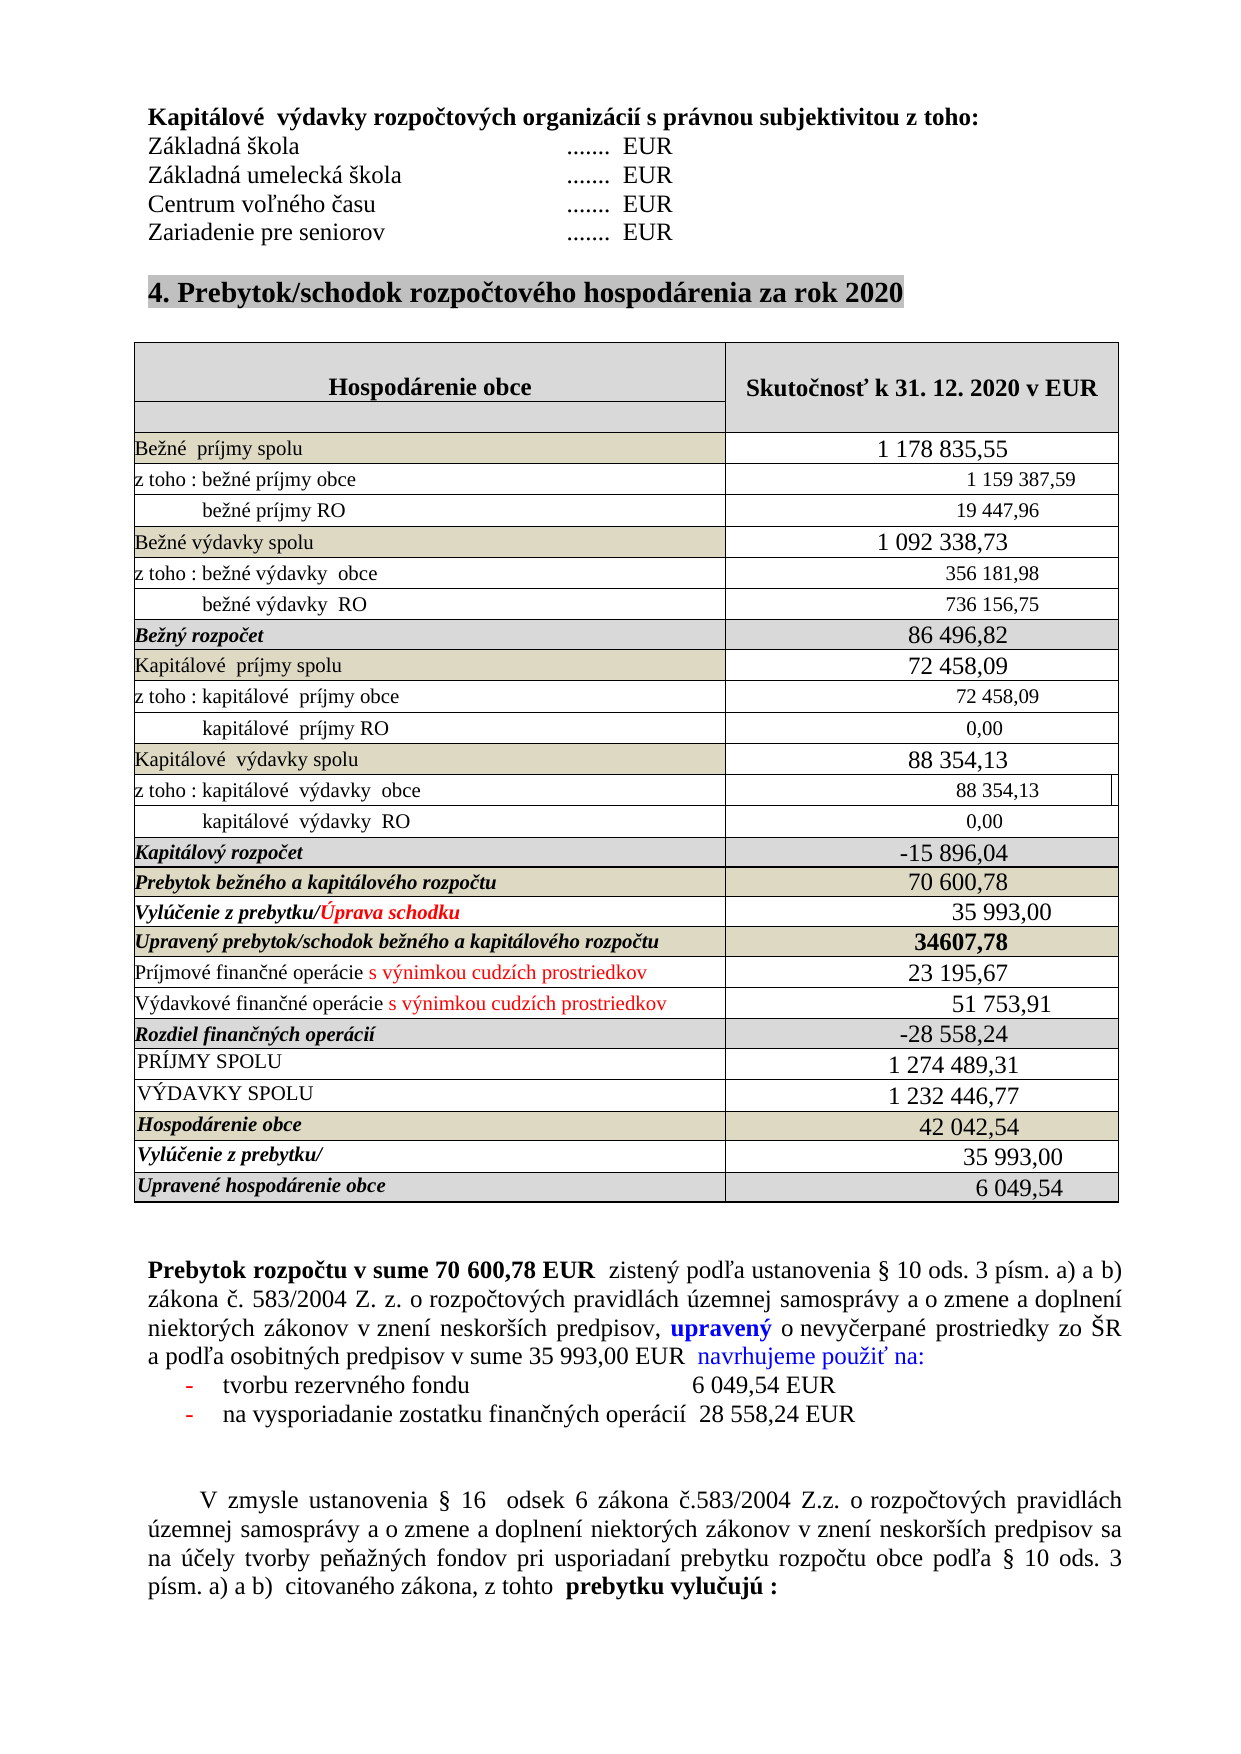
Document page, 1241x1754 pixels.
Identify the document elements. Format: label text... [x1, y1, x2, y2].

text Základná umelecká škola ....... EUR [148, 160, 1122, 189]
table_cell 1 092 338,73 [726, 527, 1118, 557]
table_cell [135, 402, 725, 432]
table_cell Príjmové finančné operácie s výnimkou cudzích prostriedkov [135, 957, 725, 987]
table_cell 23 195,67 [726, 957, 1118, 987]
table_cell -28 558,24 [726, 1019, 1118, 1048]
table_cell z toho : bežné výdavky obce [135, 558, 725, 588]
table_cell VÝDAVKY SPOLU [135, 1080, 725, 1111]
text V zmysle ustanovenia § 16 odsek 6 zákona č.583/2004 Z.z. o rozpočtových pravidlách územnej samosprávy a o zmene a doplnení niektorých zákonov v znení neskorších predpisov sa na účely tvorby peňažných fondov pri usporiadaní prebytku rozpočtu obce podľa § 10 ods. 3 písm. a) a b) citovaného zákona, z tohto prebytku vylučujú : [148, 1485, 1122, 1600]
table_cell Výdavkové finančné operácie s výnimkou cudzích prostriedkov [135, 988, 725, 1018]
table_cell Kapitálové príjmy spolu [135, 650, 725, 680]
table_cell bežné výdavky RO [135, 589, 725, 619]
table_cell Prebytok bežného a kapitálového rozpočtu [135, 868, 725, 896]
table_cell Bežné výdavky spolu [135, 527, 725, 557]
table_cell Rozdiel finančných operácií [135, 1019, 725, 1048]
table_cell [1112, 775, 1118, 805]
table_cell Bežný rozpočet [135, 620, 725, 649]
table_cell z toho : kapitálové príjmy obce [135, 681, 725, 712]
table_cell Kapitálový rozpočet [135, 838, 725, 866]
text Centrum voľného času ....... EUR [148, 189, 1122, 217]
table_cell Bežné príjmy spolu [135, 433, 725, 463]
text 4. Prebytok/schodok rozpočtového hospodárenia za rok 2020 [148, 275, 1122, 308]
table_cell Upravený prebytok/schodok bežného a kapitálového rozpočtu [135, 927, 725, 956]
table_cell 6 049,54 [726, 1173, 1118, 1201]
table_cell 356 181,98 [726, 558, 1118, 588]
table_cell 70 600,78 [726, 868, 1118, 896]
table_cell Kapitálové výdavky spolu [135, 744, 725, 774]
table_cell 1 232 446,77 [726, 1080, 1118, 1111]
table_cell 0,00 [726, 713, 1118, 743]
table_cell 51 753,91 [726, 988, 1118, 1018]
table_cell 1 274 489,31 [726, 1049, 1118, 1079]
table_cell Upravené hospodárenie obce [135, 1173, 725, 1201]
table_cell Hospodárenie obce [135, 1112, 725, 1140]
table_cell 19 447,96 [726, 495, 1118, 526]
table_cell z toho : bežné príjmy obce [135, 464, 725, 494]
table_cell 34607,78 [726, 927, 1118, 956]
text Zariadenie pre seniorov ....... EUR [148, 217, 1122, 246]
table_cell 88 354,13 [726, 775, 1111, 805]
table_cell kapitálové výdavky RO [135, 806, 725, 837]
table_cell 72 458,09 [726, 650, 1118, 680]
table_cell 1 178 835,55 [726, 433, 1118, 463]
table_cell 35 993,00 [726, 897, 1118, 926]
table_cell 86 496,82 [726, 620, 1118, 649]
table_cell 42 042,54 [726, 1112, 1118, 1140]
table_cell 35 993,00 [726, 1141, 1118, 1172]
table_header Hospodárenie obce [135, 343, 725, 401]
table_cell Vylúčenie z prebytku/ [135, 1141, 725, 1172]
table_cell 72 458,09 [726, 681, 1118, 712]
table_cell z toho : kapitálové výdavky obce [135, 775, 725, 805]
table_cell bežné príjmy RO [135, 495, 725, 526]
table_cell 88 354,13 [726, 744, 1118, 774]
table_cell Príjmy spolu [135, 1049, 725, 1079]
text Prebytok rozpočtu v sume 70 600,78 EUR zistený podľa ustanovenia § 10 ods. 3 písm. a) a b) zákona č. 583/2004 Z. z. o rozpočtových pravidlách územnej samosprávy a o zmene a doplnení niektorých zákonov v znení neskorších predpisov, upravený o nevyčerpané prostriedky zo ŠR a podľa osobitných predpisov v sume 35 993,00 EUR navrhujeme použiť na: [148, 1255, 1122, 1370]
table_cell 736 156,75 [726, 589, 1118, 619]
table_cell -15 896,04 [726, 838, 1118, 866]
text Kapitálové výdavky rozpočtových organizácií s právnou subjektivitou z toho: [148, 102, 1122, 131]
table_header Skutočnosť k 31. 12. 2020 v EUR [726, 343, 1118, 432]
table_cell kapitálové príjmy RO [135, 713, 725, 743]
table_cell 0,00 [726, 806, 1118, 837]
text Základná škola ....... EUR [148, 131, 1122, 160]
table_cell 1 159 387,59 [726, 464, 1118, 494]
list tvorbu rezervného fondu 6 049,54 EUR [185, 1370, 1122, 1399]
table_cell Vylúčenie z prebytku/Úprava schodku [135, 897, 725, 926]
list na vysporiadanie zostatku finančných operácií 28 558,24 EUR [185, 1399, 1122, 1428]
